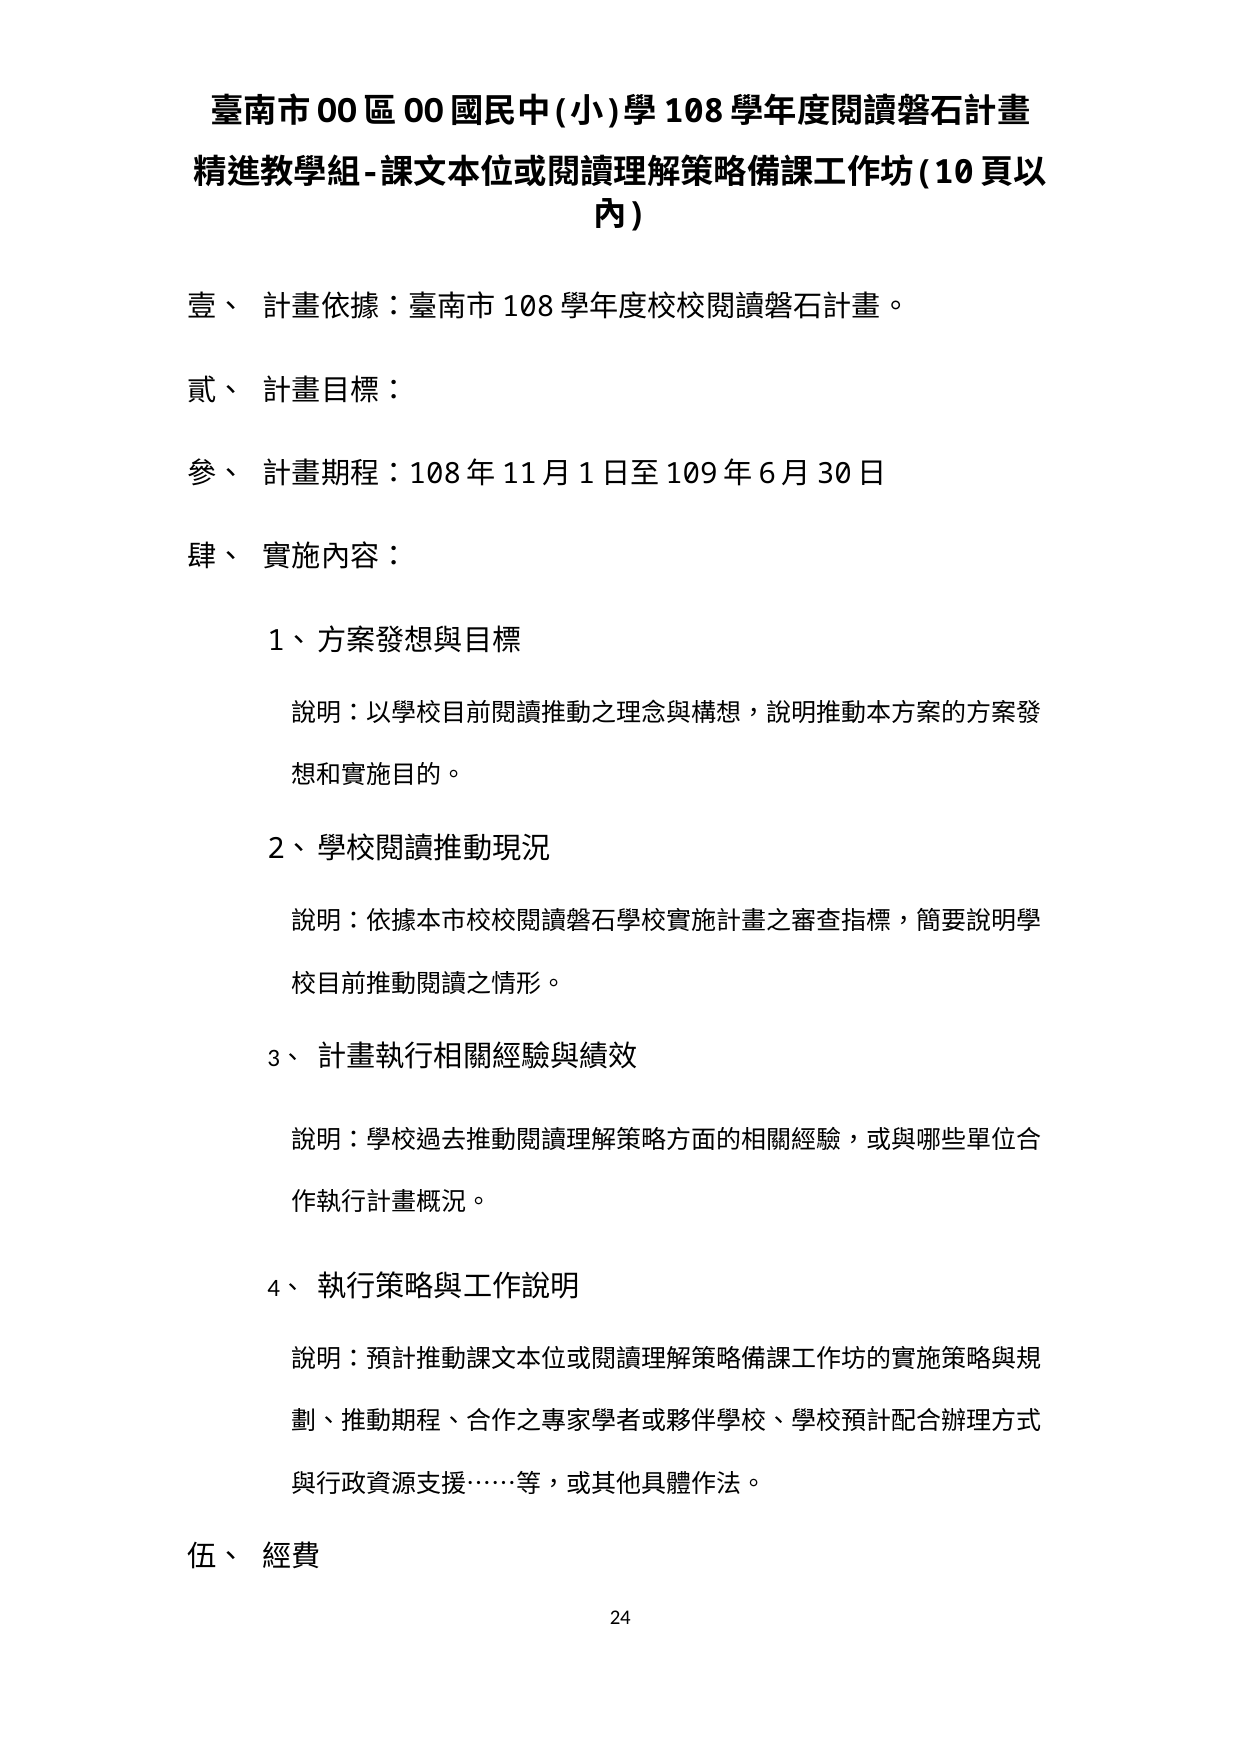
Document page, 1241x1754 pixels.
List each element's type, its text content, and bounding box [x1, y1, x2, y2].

text 說明：依據本市校校閱讀磐石學校實施計畫之審查指標，簡要說明學校目前推動閱讀之情形。 [291, 877, 1053, 1002]
text 說明：以學校目前閱讀推動之理念與構想，說明推動本方案的方案發想和實施目的。 [291, 669, 1053, 794]
list 實施內容： [187, 512, 1053, 575]
list 計畫期程：108年11月1日至109年6月30日 [187, 429, 1053, 492]
list 計畫目標： [187, 346, 1053, 408]
list 計畫執行相關經驗與績效 [267, 1012, 1053, 1075]
text 說明：預計推動課文本位或閱讀理解策略備課工作坊的實施策略與規劃、推動期程、合作之專家學者或夥伴學校、學校預計配合辦理方式與行政資源支援……等，或其他具體作法。 [291, 1314, 1053, 1502]
text 臺南市OO區OO國民中(小)學108學年度閱讀磐石計畫 [187, 89, 1053, 131]
list 方案發想與目標 [267, 596, 1053, 658]
text 精進教學組-課文本位或閱讀理解策略備課工作坊(10頁以內) [187, 150, 1053, 233]
text 說明：學校過去推動閱讀理解策略方面的相關經驗，或與哪些單位合作執行計畫概況。 [291, 1096, 1053, 1221]
list 經費 [187, 1512, 1053, 1575]
list 執行策略與工作說明 [267, 1242, 1053, 1304]
list 計畫依據：臺南市108學年度校校閱讀磐石計畫。 [187, 262, 1053, 325]
list 學校閱讀推動現況 [267, 804, 1053, 867]
